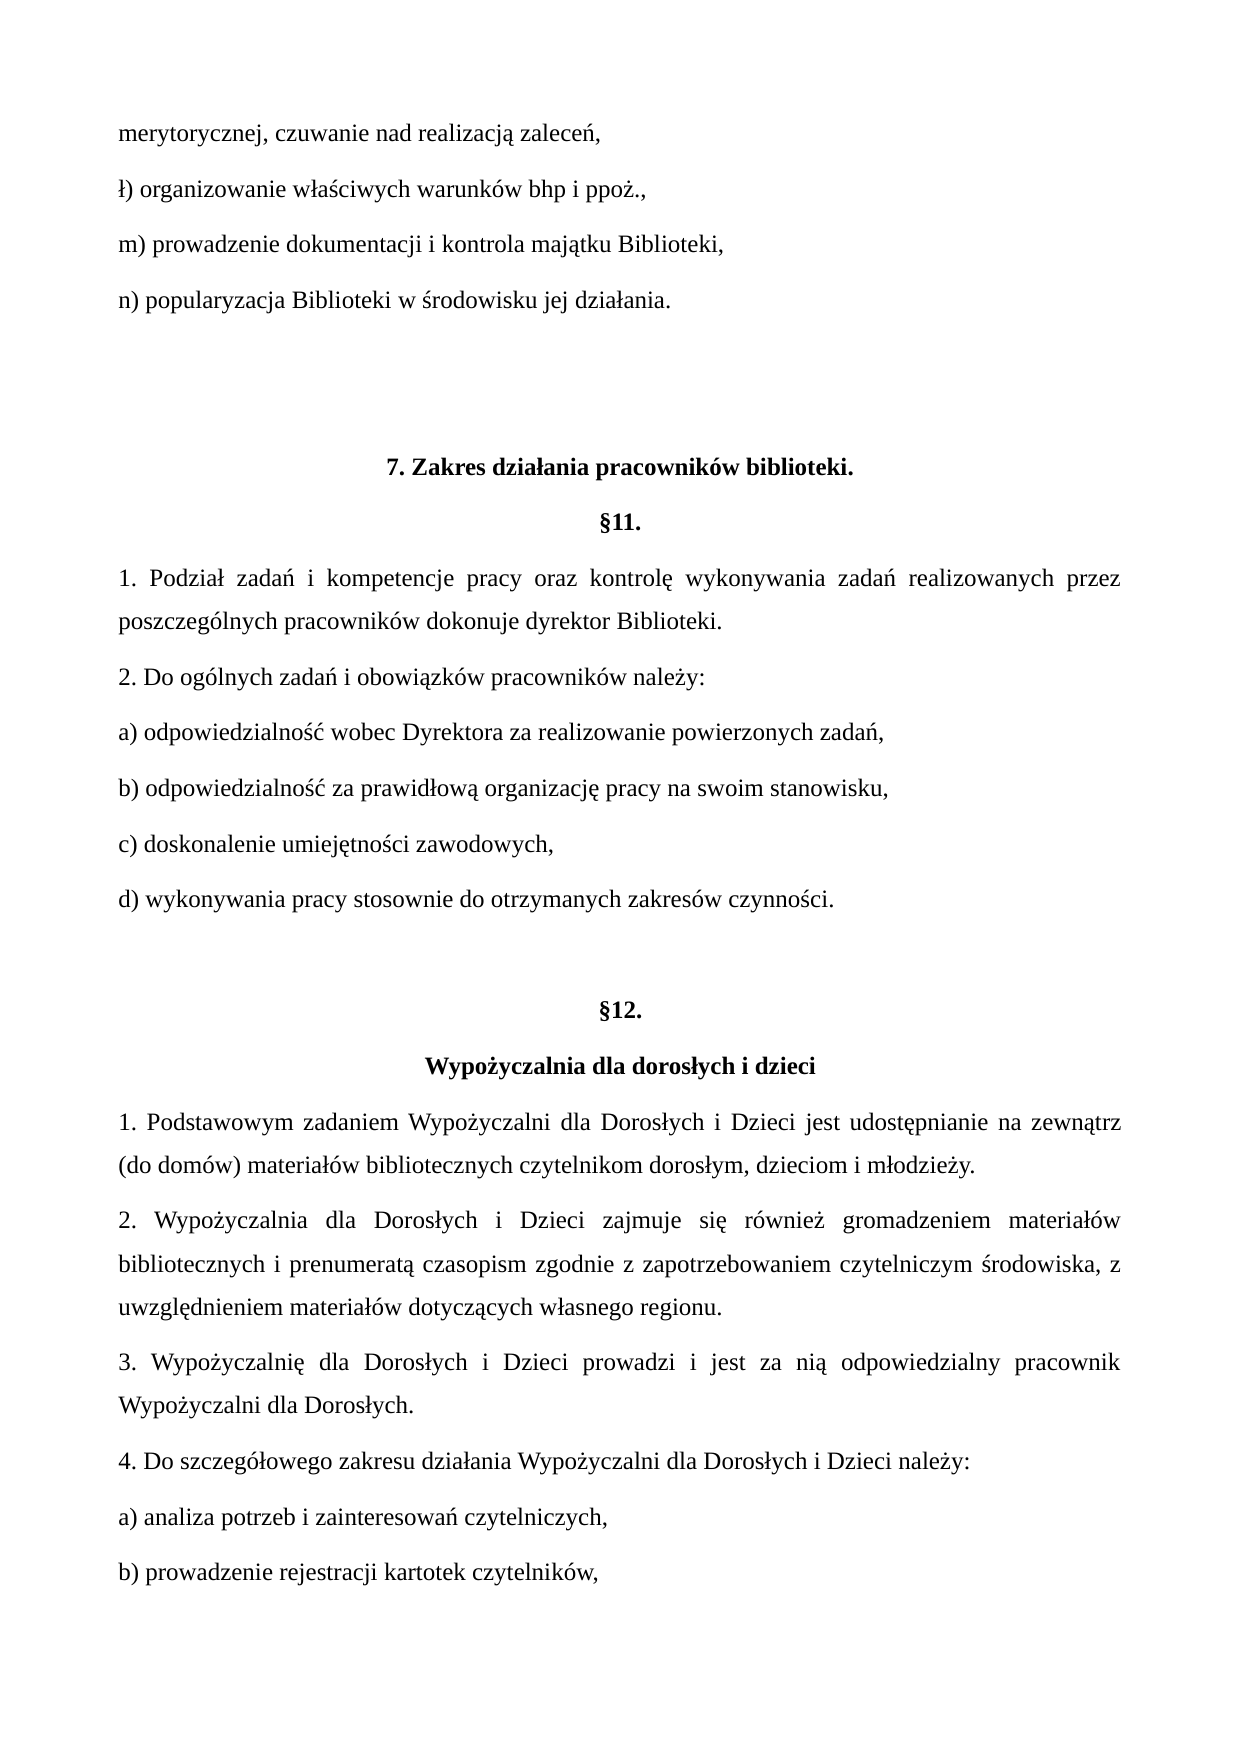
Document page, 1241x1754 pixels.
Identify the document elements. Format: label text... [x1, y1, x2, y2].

text §12. [118, 996, 1122, 1024]
text a) odpowiedzialność wobec Dyrektora za realizowanie powierzonych zadań, [118, 717, 1122, 746]
text Wypożyczalnia dla dorosłych i dzieci [118, 1051, 1122, 1080]
text 1. Podstawowym zadaniem Wypożyczalni dla Dorosłych i Dzieci jest udostępnianie na zewnątrz (do domów) materiałów bibliotecznych czytelnikom dorosłym, dzieciom i młodzieży. [118, 1107, 1122, 1179]
text 7. Zakres działania pracowników biblioteki. [118, 452, 1122, 481]
text ł) organizowanie właściwych warunków bhp i ppoż., [118, 174, 1122, 202]
text 2. Do ogólnych zadań i obowiązków pracowników należy: [118, 662, 1122, 691]
text 3. Wypożyczalnię dla Dorosłych i Dzieci prowadzi i jest za nią odpowiedzialny pracownik Wypożyczalni dla Dorosłych. [118, 1347, 1122, 1419]
text d) wykonywania pracy stosownie do otrzymanych zakresów czynności. [118, 884, 1122, 913]
text m) prowadzenie dokumentacji i kontrola majątku Biblioteki, [118, 229, 1122, 258]
text §11. [118, 507, 1122, 536]
text c) doskonalenie umiejętności zawodowych, [118, 829, 1122, 857]
text 1. Podział zadań i kompetencje pracy oraz kontrolę wykonywania zadań realizowanych przez poszczególnych pracowników dokonuje dyrektor Biblioteki. [118, 563, 1122, 635]
text 4. Do szczegółowego zakresu działania Wypożyczalni dla Dorosłych i Dzieci należy: [118, 1446, 1122, 1475]
text merytorycznej, czuwanie nad realizacją zaleceń, [118, 118, 1122, 147]
text a) analiza potrzeb i zainteresowań czytelniczych, [118, 1502, 1122, 1531]
text 2. Wypożyczalnia dla Dorosłych i Dzieci zajmuje się również gromadzeniem materiałów bibliotecznych i prenumeratą czasopism zgodnie z zapotrzebowaniem czytelniczym środowiska, z uwzględnieniem materiałów dotyczących własnego regionu. [118, 1206, 1122, 1321]
text b) prowadzenie rejestracji kartotek czytelników, [118, 1557, 1122, 1586]
text n) popularyzacja Biblioteki w środowisku jej działania. [118, 285, 1122, 314]
text b) odpowiedzialność za prawidłową organizację pracy na swoim stanowisku, [118, 773, 1122, 802]
